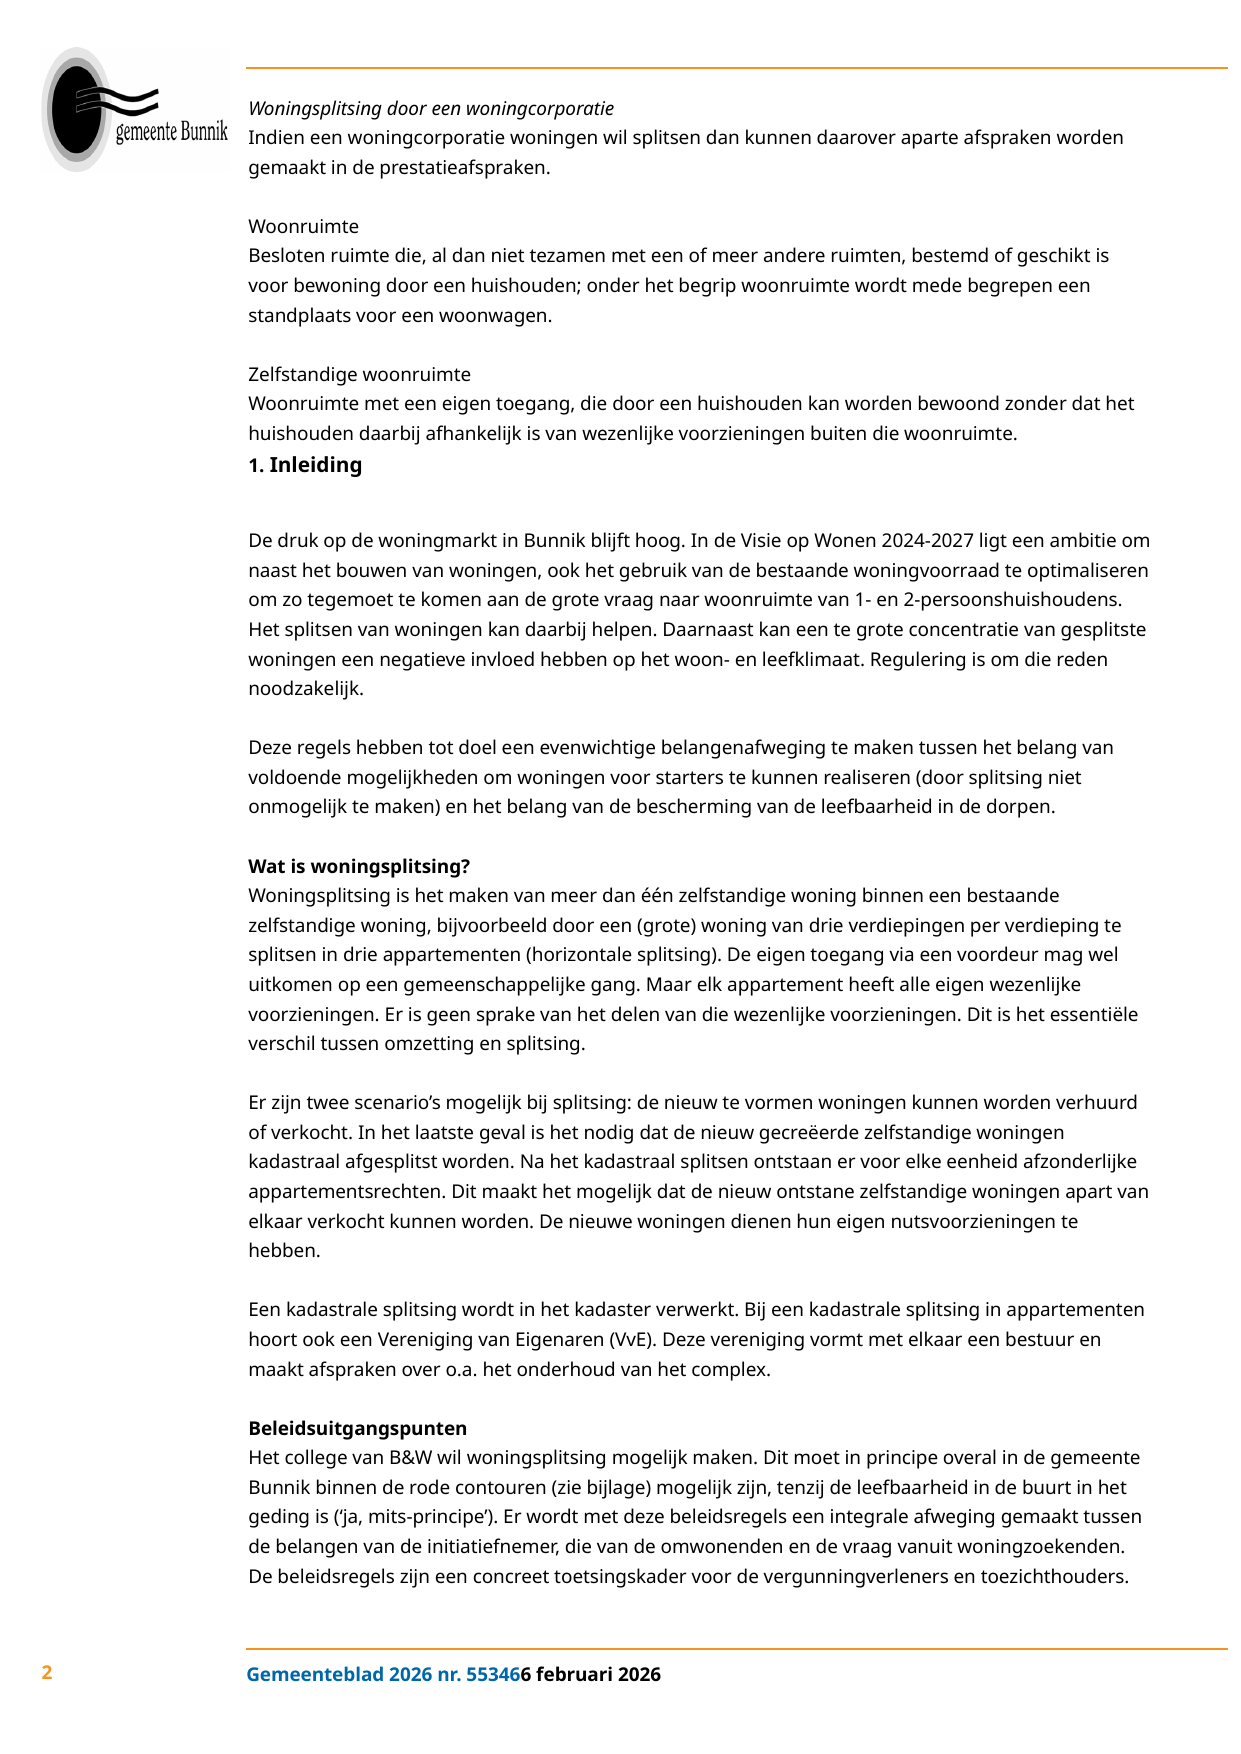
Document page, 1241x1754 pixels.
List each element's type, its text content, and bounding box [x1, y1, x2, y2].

text Een kadastrale splitsing wordt in het kadaster verwerkt. Bij een kadastrale splitsing in appartementen hoort ook een Vereniging van Eigenaren (VvE). Deze vereniging vormt met elkaar een bestuur en maakt afspraken over o.a. het onderhoud van het complex. [248, 1297, 1152, 1382]
text Besloten ruimte die, al dan niet tezamen met een of meer andere ruimten, bestemd of geschikt is voor bewoning door een huishouden; onder het begrip woonruimte wordt mede begrepen een standplaats voor een woonwagen. [248, 243, 1152, 328]
text Zelfstandige woonruimte [248, 361, 1152, 387]
picture [41, 47, 231, 172]
text 1. Inleiding [248, 450, 1152, 478]
text Het college van B&W wil woningsplitsing mogelijk maken. Dit moet in principe overal in de gemeente Bunnik binnen de rode contouren (zie bijlage) mogelijk zijn, tenzij de leefbaarheid in de buurt in het geding is (‘ja, mits-principe’). Er wordt met deze beleidsregels een integrale afweging gemaakt tussen de belangen van de initiatiefnemer, die van de omwonenden en de vraag vanuit woningzoekenden. De beleidsregels zijn een concreet toetsingskader voor de vergunningverleners en toezichthouders. [248, 1444, 1152, 1589]
text Woonruimte met een eigen toegang, die door een huishouden kan worden bewoond zonder dat het huishouden daarbij afhankelijk is van wezenlijke voorzieningen buiten die woonruimte. [248, 391, 1152, 446]
text Woningsplitsing is het maken van meer dan één zelfstandige woning binnen een bestaande zelfstandige woning, bijvoorbeeld door een (grote) woning van drie verdiepingen per verdieping te splitsen in drie appartementen (horizontale splitsing). De eigen toegang via een voordeur mag wel uitkomen op een gemeenschappelijke gang. Maar elk appartement heeft alle eigen wezenlijke voorzieningen. Er is geen sprake van het delen van die wezenlijke voorzieningen. Dit is het essentiële verschil tussen omzetting en splitsing. [248, 882, 1152, 1056]
text De druk op de woningmarkt in Bunnik blijft hoog. In de Visie op Wonen 2024-2027 ligt een ambitie om naast het bouwen van woningen, ook het gebruik van de bestaande woningvoorraad te optimaliseren om zo tegemoet te komen aan de grote vraag naar woonruimte van 1- en 2-persoonshuishoudens. Het splitsen van woningen kan daarbij helpen. Daarnaast kan een te grote concentratie van gesplitste woningen een negatieve invloed hebben op het woon- en leefklimaat. Regulering is om die reden noodzakelijk. [248, 527, 1152, 701]
text Woonruimte [248, 213, 1152, 239]
text Wat is woningsplitsing? [248, 853, 1152, 879]
text Deze regels hebben tot doel een evenwichtige belangenafweging te maken tussen het belang van voldoende mogelijkheden om woningen voor starters te kunnen realiseren (door splitsing niet onmogelijk te maken) en het belang van de bescherming van de leefbaarheid in de dorpen. [248, 734, 1152, 819]
text Beleidsuitgangspunten [248, 1415, 1152, 1441]
text Er zijn twee scenario’s mogelijk bij splitsing: de nieuw te vormen woningen kunnen worden verhuurd of verkocht. In het laatste geval is het nodig dat de nieuw gecreëerde zelfstandige woningen kadastraal afgesplitst worden. Na het kadastraal splitsen ontstaan er voor elke eenheid afzonderlijke appartementsrechten. Dit maakt het mogelijk dat de nieuw ontstane zelfstandige woningen apart van elkaar verkocht kunnen worden. De nieuwe woningen dienen hun eigen nutsvoorzieningen te hebben. [248, 1089, 1152, 1263]
text Indien een woningcorporatie woningen wil splitsen dan kunnen daarover aparte afspraken worden gemaakt in de prestatieafspraken. [248, 124, 1152, 180]
text Woningsplitsing door een woningcorporatie [248, 95, 1152, 121]
